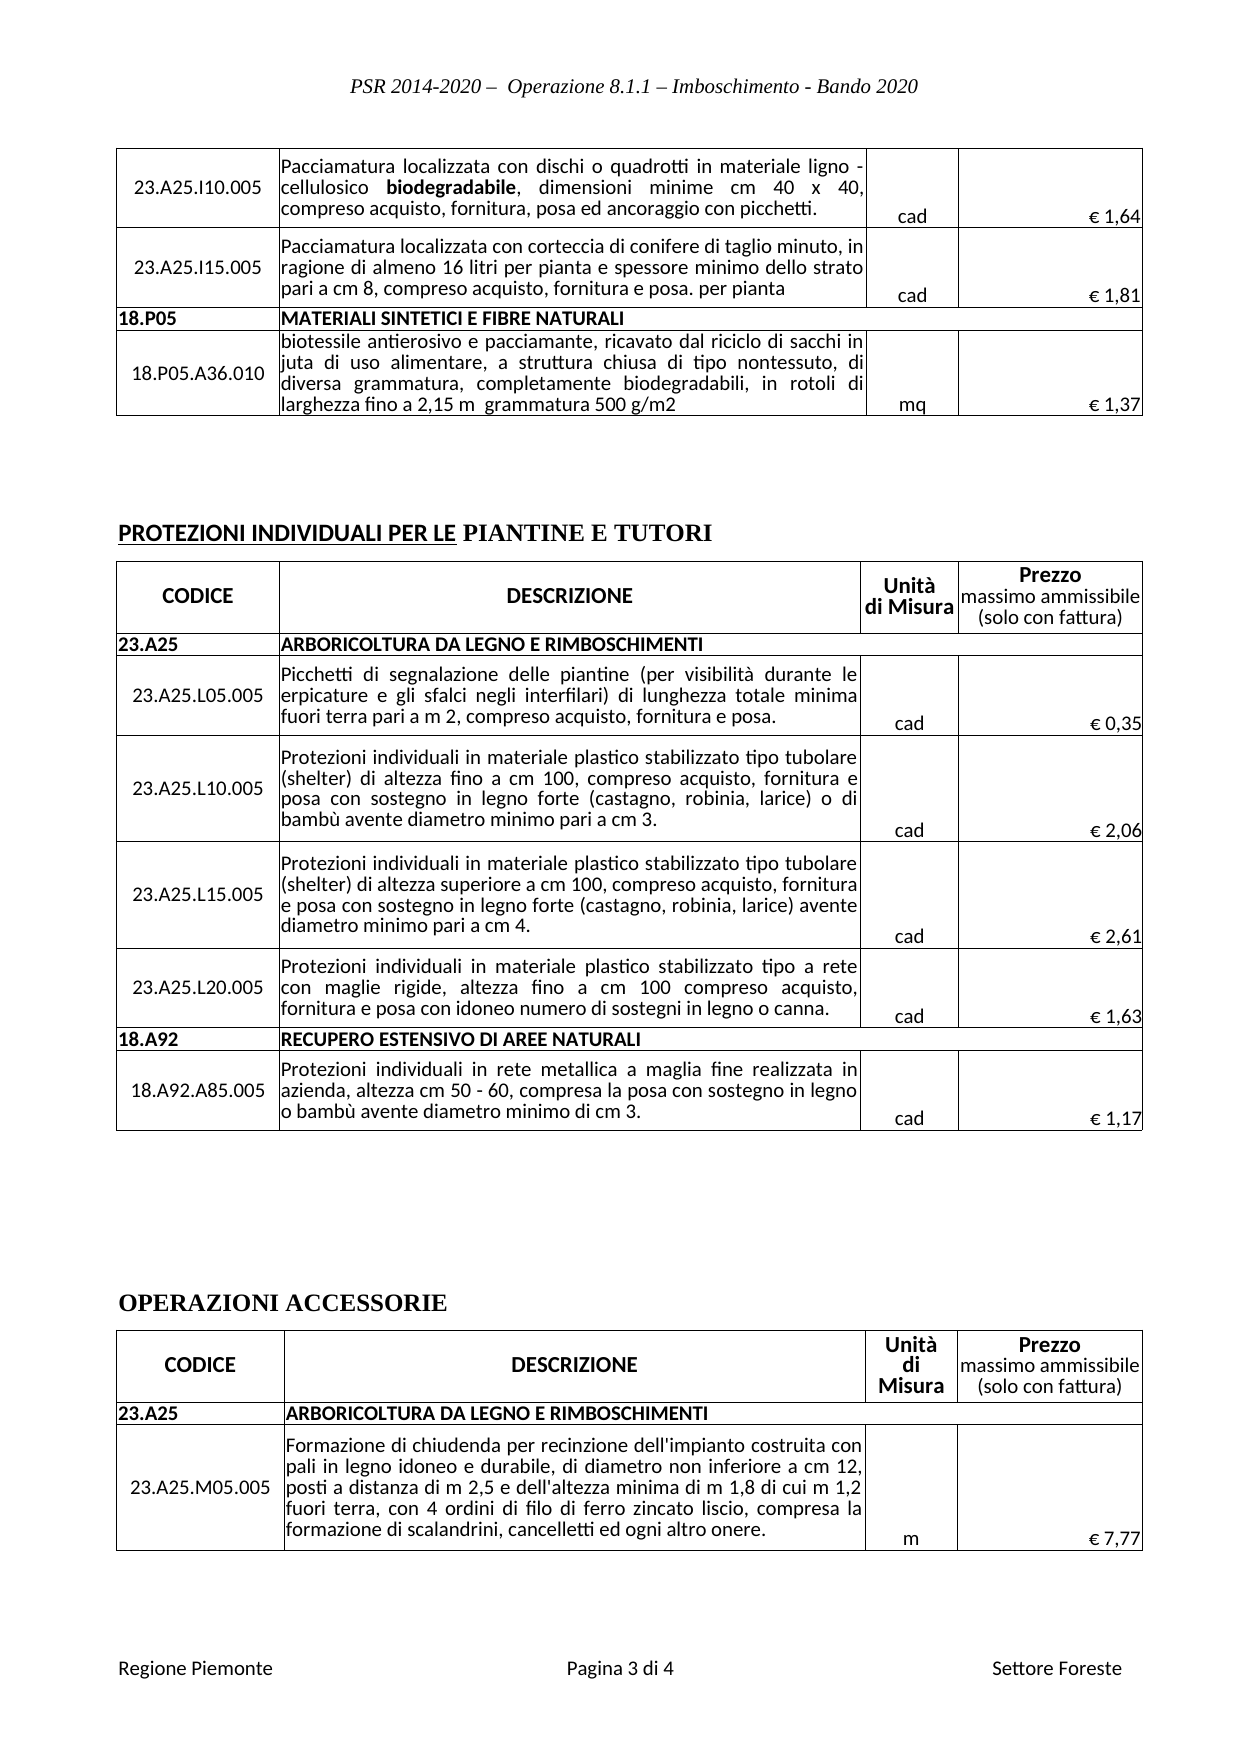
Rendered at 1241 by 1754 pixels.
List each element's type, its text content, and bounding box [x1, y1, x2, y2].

table_cell 23.A25 [117, 1403, 284, 1424]
table_cell 23.A25.L05.005 [117, 656, 279, 735]
table_cell 18.A92 [117, 1028, 279, 1050]
table_cell 18.P05 [117, 308, 279, 330]
table_cell cad [867, 228, 958, 307]
table_cell 23.A25.L20.005 [117, 949, 279, 1027]
subtitle OPERAZIONI ACCESSORIE [118, 1288, 1144, 1317]
table_cell Formazione di chiudenda per recinzione dell'impianto costruita con pali in legno idoneo e durabile, di diametro non inferiore a cm 12, posti a distanza di m 2,5 e dell'altezza minima di m 1,8 di cui m 1,2 fuori terra, con 4 ordini di filo di ferro zincato liscio, compresa la formazione di scalandrini, cancelletti ed ogni altro onere. [285, 1425, 865, 1550]
table_cell € 1,81 [959, 228, 1142, 307]
table_cell Picchetti di segnalazione delle piantine (per visibilità durante le erpicature e gli sfalci negli interfilari) di lunghezza totale minima fuori terra pari a m 2, compreso acquisto, fornitura e posa. [280, 656, 860, 735]
table_header Unità di Misura [866, 1331, 957, 1401]
table_cell 23.A25.I15.005 [117, 228, 279, 307]
table_cell Protezioni individuali in materiale plastico stabilizzato tipo a rete con maglie rigide, altezza fino a cm 100 compreso acquisto, fornitura e posa con idoneo numero di sostegni in legno o canna. [280, 949, 860, 1027]
table_cell RECUPERO ESTENSIVO DI AREE NATURALI [280, 1028, 1142, 1050]
table_cell cad [861, 736, 958, 841]
table_cell Pacciamatura localizzata con corteccia di conifere di taglio minuto, in ragione di almeno 16 litri per pianta e spessore minimo dello strato pari a cm 8, compreso acquisto, fornitura e posa. per pianta [280, 228, 866, 307]
table_cell 23.A25.M05.005 [117, 1425, 284, 1550]
table_cell 18.A92.A85.005 [117, 1051, 279, 1130]
table_cell cad [861, 656, 958, 735]
table_header Unità di Misura [861, 562, 958, 632]
table_cell 18.P05.A36.010 [117, 331, 279, 415]
subtitle PROTEZIONI INDIVIDUALI PER LE PIANTINE E TUTORI [118, 517, 1144, 548]
table_cell € 1,64 [959, 149, 1142, 227]
table_cell cad [861, 949, 958, 1027]
table_cell Protezioni individuali in materiale plastico stabilizzato tipo tubolare (shelter) di altezza superiore a cm 100, compreso acquisto, fornitura e posa con sostegno in legno forte (castagno, robinia, larice) avente diametro minimo pari a cm 4. [280, 842, 860, 947]
table_cell € 2,61 [959, 842, 1142, 947]
table_header Prezzo massimo ammissibile (solo con fattura) [958, 1331, 1142, 1401]
table_cell € 1,37 [959, 331, 1142, 415]
table_cell € 0,35 [959, 656, 1142, 735]
table_cell 23.A25.L15.005 [117, 842, 279, 947]
table_cell m [866, 1425, 957, 1550]
table_header CODICE [117, 1331, 284, 1401]
table_cell mq [867, 331, 958, 415]
table_cell 23.A25 [117, 634, 279, 655]
table_cell Pacciamatura localizzata con dischi o quadrotti in materiale ligno - cellulosico biodegradabile, dimensioni minime cm 40 x 40, compreso acquisto, fornitura, posa ed ancoraggio con picchetti. [280, 149, 866, 227]
table_cell ARBORICOLTURA DA LEGNO E RIMBOSCHIMENTI [280, 634, 1142, 655]
table_cell cad [861, 842, 958, 947]
table_cell € 2,06 [959, 736, 1142, 841]
table_header CODICE [117, 562, 279, 632]
table_cell cad [867, 149, 958, 227]
table_cell € 1,63 [959, 949, 1142, 1027]
table_cell MATERIALI SINTETICI E FIBRE NATURALI [280, 308, 1142, 330]
table_cell Protezioni individuali in rete metallica a maglia fine realizzata in azienda, altezza cm 50 - 60, compresa la posa con sostegno in legno o bambù avente diametro minimo di cm 3. [280, 1051, 860, 1130]
table_header DESCRIZIONE [280, 562, 860, 632]
table_cell cad [861, 1051, 958, 1130]
table_cell € 1,17 [959, 1051, 1142, 1130]
table_header DESCRIZIONE [285, 1331, 865, 1401]
table_cell biotessile antierosivo e pacciamante, ricavato dal riciclo di sacchi in juta di uso alimentare, a struttura chiusa di tipo nontessuto, di diversa grammatura, completamente biodegradabili, in rotoli di larghezza fino a 2,15 m grammatura 500 g/m2 [280, 331, 866, 415]
table_cell 23.A25.L10.005 [117, 736, 279, 841]
table_cell Protezioni individuali in materiale plastico stabilizzato tipo tubolare (shelter) di altezza fino a cm 100, compreso acquisto, fornitura e posa con sostegno in legno forte (castagno, robinia, larice) o di bambù avente diametro minimo pari a cm 3. [280, 736, 860, 841]
table_cell 23.A25.I10.005 [117, 149, 279, 227]
table_cell ARBORICOLTURA DA LEGNO E RIMBOSCHIMENTI [285, 1403, 1142, 1424]
table_cell € 7,77 [958, 1425, 1142, 1550]
table_header Prezzo massimo ammissibile (solo con fattura) [959, 562, 1142, 632]
